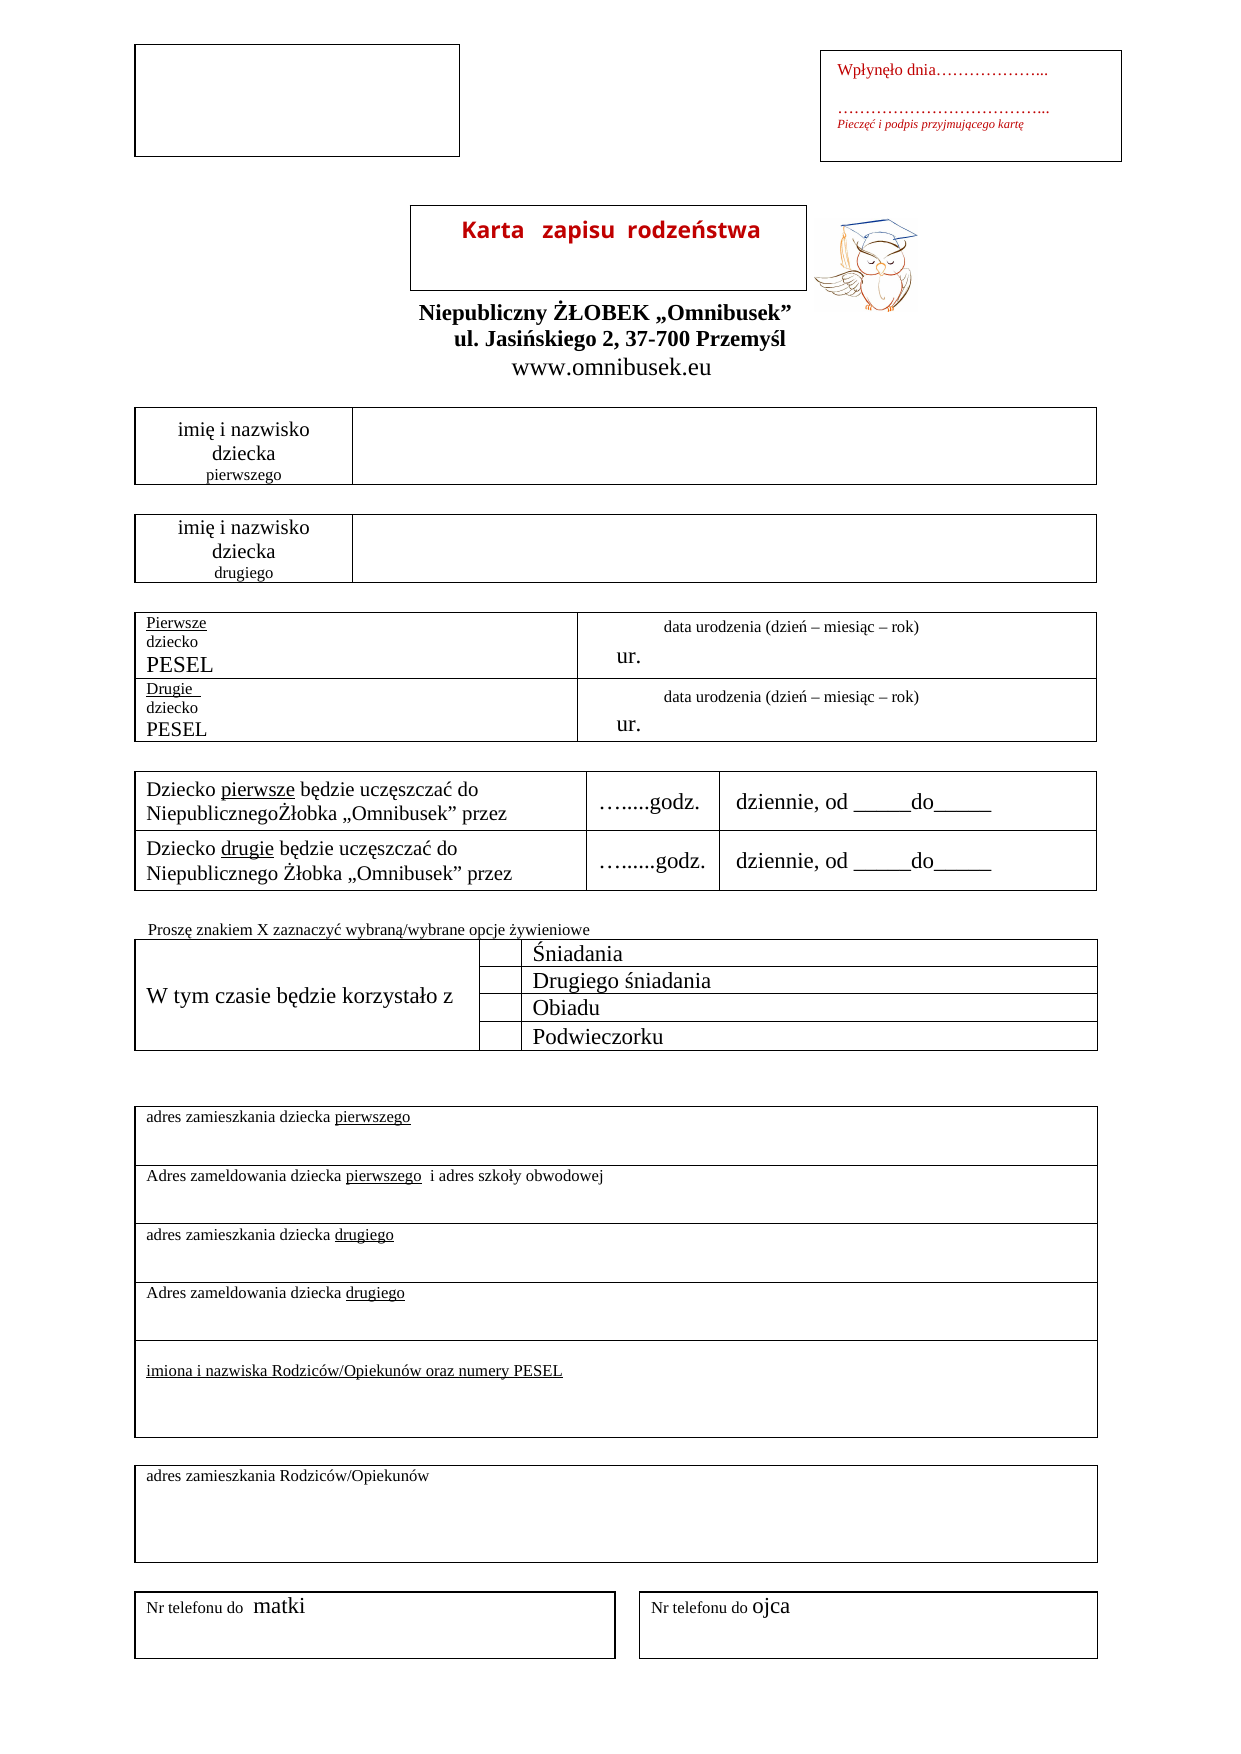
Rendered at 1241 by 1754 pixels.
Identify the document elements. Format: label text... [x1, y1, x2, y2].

table_header Nr telefonu do matki [136, 1593, 614, 1658]
table_header imię i nazwisko dziecka pierwszego [136, 408, 352, 484]
table_cell Drugiego śniadania [522, 967, 1097, 993]
table_header [353, 408, 1096, 484]
table_header ….....godz. [587, 772, 719, 830]
table_cell [135, 1438, 1098, 1465]
text Karta zapisu rodzeństwa [426, 214, 790, 245]
table_header imię i nazwisko dziecka drugiego [136, 515, 352, 582]
table_cell dziennie, od _____do_____ [720, 831, 1096, 889]
table_cell [480, 967, 521, 993]
text Proszę znakiem X zaznaczyć wybraną/wybrane opcje żywieniowe [148, 919, 1092, 938]
table_header Pierwsze dziecko PESEL [136, 613, 240, 678]
table_header W tym czasie będzie korzystało z [136, 940, 479, 1050]
table_cell [240, 679, 577, 741]
table_header [240, 613, 577, 678]
table_cell Adres zameldowania dziecka drugiego [136, 1283, 1097, 1340]
table_cell [480, 1022, 521, 1050]
table_header Dziecko pierwsze będzie uczęszczać do NiepublicznegoŻłobka „Omnibusek” przez [136, 772, 586, 830]
table_header Śniadania [522, 940, 1097, 966]
table_cell adres zamieszkania dziecka drugiego [136, 1224, 1097, 1282]
table_cell Dziecko drugie będzie uczęszczać do Niepublicznego Żłobka „Omnibusek” przez [136, 831, 586, 889]
table_header [480, 940, 521, 966]
table_cell Adres zameldowania dziecka pierwszego i adres szkoły obwodowej [136, 1166, 1097, 1223]
table_header [353, 515, 1096, 582]
subtitle ul. Jasińskiego 2, 37-700 Przemyśl [148, 325, 1092, 352]
table_cell imiona i nazwiska Rodziców/Opiekunów oraz numery PESEL [136, 1341, 1097, 1437]
table_header data urodzenia (dzień – miesiąc – rok) [653, 613, 1096, 678]
table_cell Podwieczorku [522, 1022, 1097, 1050]
text www.omnibusek.eu [148, 352, 1092, 380]
table_cell ur. [578, 679, 652, 741]
table_cell …......godz. [587, 831, 719, 889]
table_cell data urodzenia (dzień – miesiąc – rok) [653, 679, 1096, 741]
table_header adres zamieszkania dziecka pierwszego [136, 1107, 1097, 1165]
table_header ur. [578, 613, 652, 678]
table_cell adres zamieszkania Rodziców/Opiekunów [136, 1466, 1097, 1562]
picture [814, 218, 918, 312]
table_cell Drugie dziecko PESEL [136, 679, 240, 741]
table_header [136, 45, 459, 156]
subtitle Niepubliczny ŻŁOBEK „Omnibusek” [260, 209, 1092, 325]
table_cell Obiadu [522, 994, 1097, 1021]
table_cell [480, 994, 521, 1021]
table_header dziennie, od _____do_____ [720, 772, 1096, 830]
table_header Nr telefonu do ojca [640, 1593, 1097, 1658]
table_header [616, 1591, 639, 1658]
